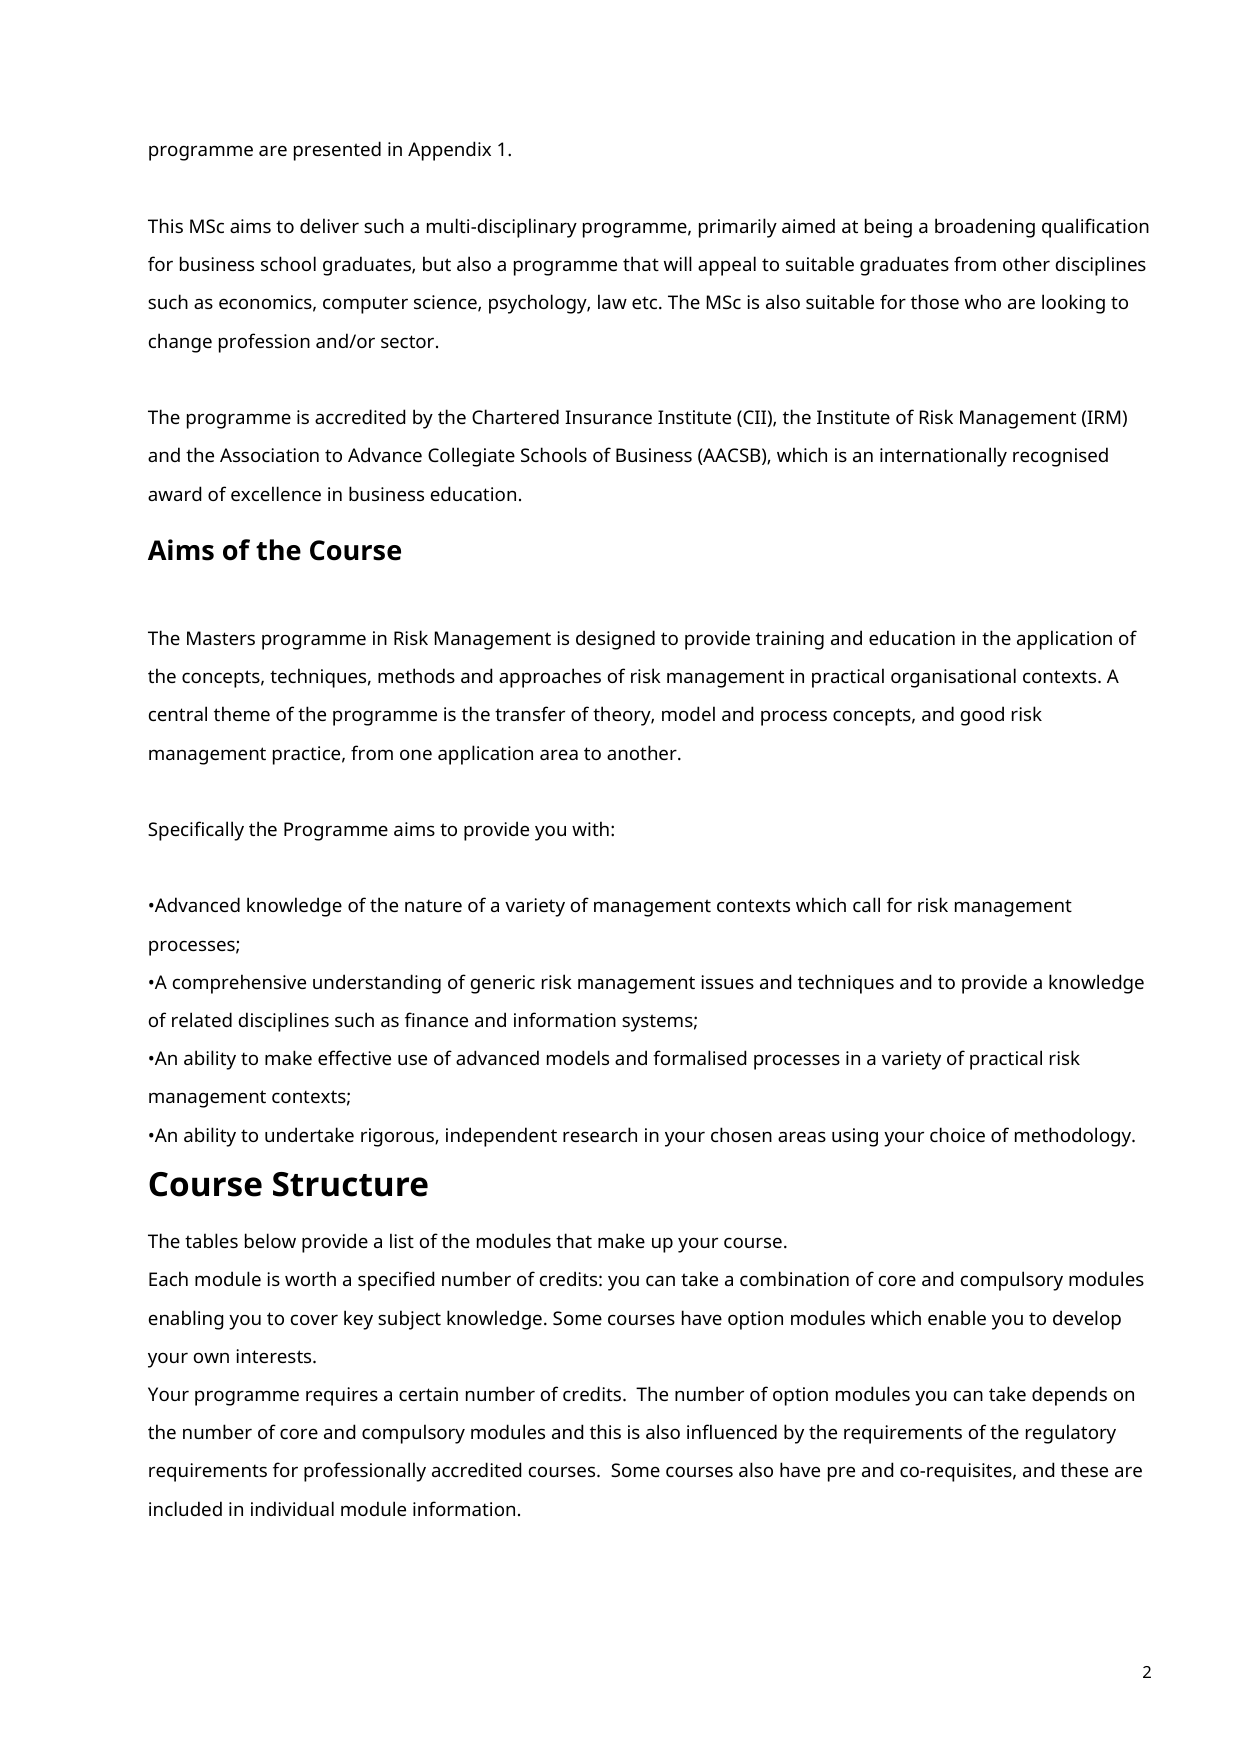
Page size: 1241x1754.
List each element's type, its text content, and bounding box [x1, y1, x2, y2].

subtitle Course Structure [148, 1160, 1152, 1206]
text Your programme requires a certain number of credits. The number of option modules you can take depends on the number of core and compulsory modules and this is also influenced by the requirements of the regulatory requirements for professionally accredited courses. Some courses also have pre and co-requisites, and these are included in individual module information. [148, 1381, 1152, 1522]
text Each module is worth a specified number of credits: you can take a combination of core and compulsory modules enabling you to cover key subject knowledge. Some courses have option modules which enable you to develop your own interests. [148, 1267, 1152, 1369]
subtitle Aims of the Course [148, 532, 1152, 568]
text The tables below provide a list of the modules that make up your course. [148, 1228, 1152, 1254]
text The Masters programme in Risk Management is designed to provide training and education in the application of the concepts, techniques, methods and approaches of risk management in practical organisational contexts. A central theme of the programme is the transfer of theory, model and process concepts, and good risk management practice, from one application area to another. Specifically the Programme aims to provide you with: •Advanced knowledge of the nature of a variety of management contexts which call for risk management processes; •A comprehensive understanding of generic risk management issues and techniques and to provide a knowledge of related disciplines such as finance and information systems; •An ability to make effective use of advanced models and formalised processes in a variety of practical risk management contexts; •An ability to undertake rigorous, independent research in your chosen areas using your choice of methodology. [148, 625, 1152, 1148]
text programme are presented in Appendix 1. This MSc aims to deliver such a multi-disciplinary programme, primarily aimed at being a broadening qualification for business school graduates, but also a programme that will appeal to suitable graduates from other disciplines such as economics, computer science, psychology, law etc. The MSc is also suitable for those who are looking to change profession and/or sector. The programme is accredited by the Chartered Insurance Institute (CII), the Institute of Risk Management (IRM) and the Association to Advance Collegiate Schools of Business (AACSB), which is an internationally recognised award of excellence in business education. [148, 137, 1152, 506]
